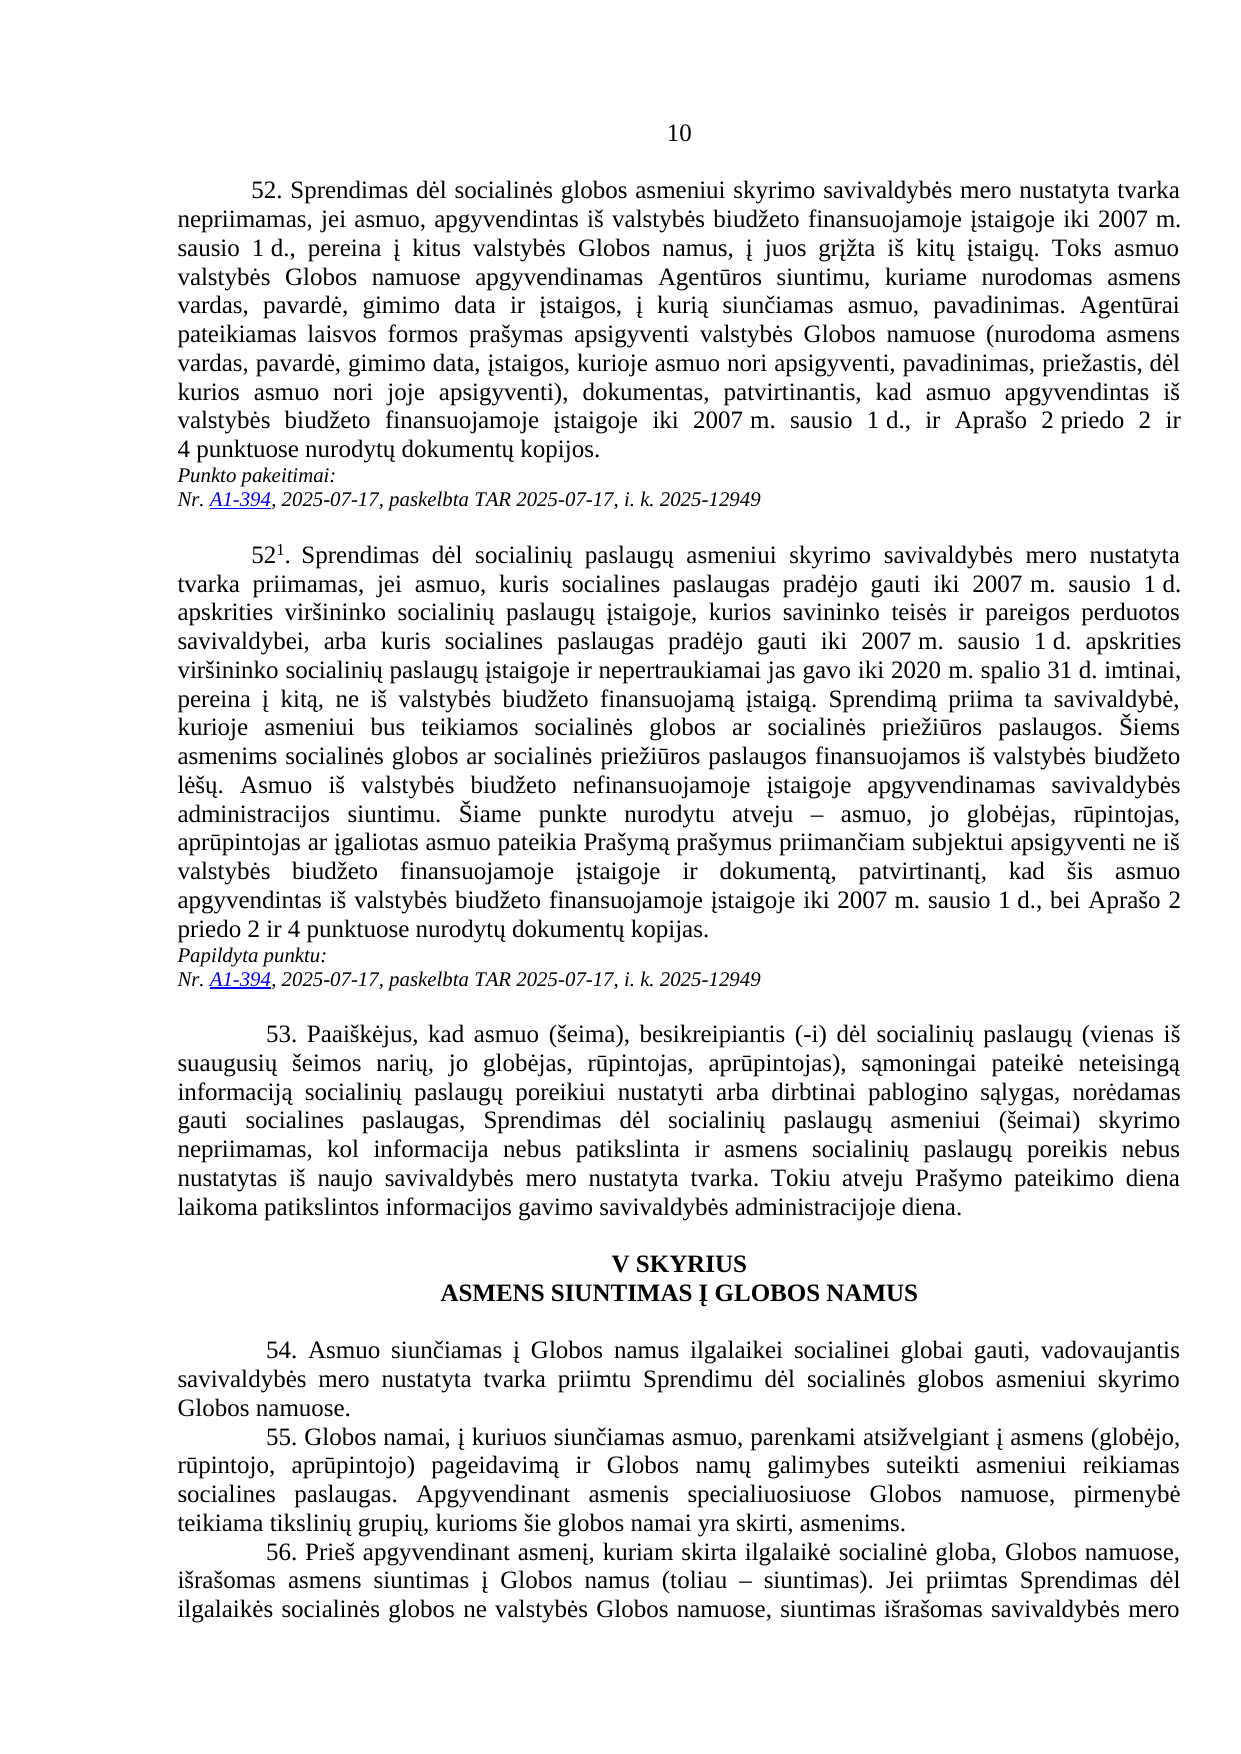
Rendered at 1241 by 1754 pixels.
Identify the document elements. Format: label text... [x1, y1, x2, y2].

text Nr. A1-394, 2025-07-17, paskelbta TAR 2025-07-17, i. k. 2025-12949 [177, 487, 1181, 511]
text 55. Globos namai, į kuriuos siunčiamas asmuo, parenkami atsižvelgiant į asmens (globėjo, rūpintojo, aprūpintojo) pageidavimą ir Globos namų galimybes suteikti asmeniui reikiamas socialines paslaugas. Apgyvendinant asmenis specialiuosiuose Globos namuose, pirmenybė teikiama tikslinių grupių, kurioms šie globos namai yra skirti, asmenims. [177, 1422, 1181, 1537]
text 53. Paaiškėjus, kad asmuo (šeima), besikreipiantis (-i) dėl socialinių paslaugų (vienas iš suaugusių šeimos narių, jo globėjas, rūpintojas, aprūpintojas), sąmoningai pateikė neteisingą informaciją socialinių paslaugų poreikiui nustatyti arba dirbtinai pablogino sąlygas, norėdamas gauti socialines paslaugas, Sprendimas dėl socialinių paslaugų asmeniui (šeimai) skyrimo nepriimamas, kol informacija nebus patikslinta ir asmens socialinių paslaugų poreikis nebus nustatytas iš naujo savivaldybės mero nustatyta tvarka. Tokiu atveju Prašymo pateikimo diena laikoma patikslintos informacijos gavimo savivaldybės administracijoje diena. [177, 1019, 1181, 1221]
text Nr. A1-394, 2025-07-17, paskelbta TAR 2025-07-17, i. k. 2025-12949 [177, 967, 1181, 991]
text ASMENS SIUNTIMAS Į GLOBOS NAMUS [177, 1278, 1181, 1307]
text Papildyta punktu: [177, 942, 1181, 967]
text 56. Prieš apgyvendinant asmenį, kuriam skirta ilgalaikė socialinė globa, Globos namuose, išrašomas asmens siuntimas į Globos namus (toliau – siuntimas). Jei priimtas Sprendimas dėl ilgalaikės socialinės globos ne valstybės Globos namuose, siuntimas išrašomas savivaldybės mero [177, 1537, 1181, 1623]
text V SKYRIUS [177, 1249, 1181, 1278]
text 52. Sprendimas dėl socialinės globos asmeniui skyrimo savivaldybės mero nustatyta tvarka nepriimamas, jei asmuo, apgyvendintas iš valstybės biudžeto finansuojamoje įstaigoje iki 2007 m. sausio 1 d., pereina į kitus valstybės Globos namus, į juos grįžta iš kitų įstaigų. Toks asmuo valstybės Globos namuose apgyvendinamas Agentūros siuntimu, kuriame nurodomas asmens vardas, pavardė, gimimo data ir įstaigos, į kurią siunčiamas asmuo, pavadinimas. Agentūrai pateikiamas laisvos formos prašymas apsigyventi valstybės Globos namuose (nurodoma asmens vardas, pavardė, gimimo data, įstaigos, kurioje asmuo nori apsigyventi, pavadinimas, priežastis, dėl kurios asmuo nori joje apsigyventi), dokumentas, patvirtinantis, kad asmuo apgyvendintas iš valstybės biudžeto finansuojamoje įstaigoje iki 2007 m. sausio 1 d., ir Aprašo 2 priedo 2 ir 4 punktuose nurodytų dokumentų kopijos. [177, 176, 1181, 463]
text 521. Sprendimas dėl socialinių paslaugų asmeniui skyrimo savivaldybės mero nustatyta tvarka priimamas, jei asmuo, kuris socialines paslaugas pradėjo gauti iki 2007 m. sausio 1 d. apskrities viršininko socialinių paslaugų įstaigoje, kurios savininko teisės ir pareigos perduotos savivaldybei, arba kuris socialines paslaugas pradėjo gauti iki 2007 m. sausio 1 d. apskrities viršininko socialinių paslaugų įstaigoje ir nepertraukiamai jas gavo iki 2020 m. spalio 31 d. imtinai, pereina į kitą, ne iš valstybės biudžeto finansuojamą įstaigą. Sprendimą priima ta savivaldybė, kurioje asmeniui bus teikiamos socialinės globos ar socialinės priežiūros paslaugos. Šiems asmenims socialinės globos ar socialinės priežiūros paslaugos finansuojamos iš valstybės biudžeto lėšų. Asmuo iš valstybės biudžeto nefinansuojamoje įstaigoje apgyvendinamas savivaldybės administracijos siuntimu. Šiame punkte nurodytu atveju – asmuo, jo globėjas, rūpintojas, aprūpintojas ar įgaliotas asmuo pateikia Prašymą prašymus priimančiam subjektui apsigyventi ne iš valstybės biudžeto finansuojamoje įstaigoje ir dokumentą, patvirtinantį, kad šis asmuo apgyvendintas iš valstybės biudžeto finansuojamoje įstaigoje iki 2007 m. sausio 1 d., bei Aprašo 2 priedo 2 ir 4 punktuose nurodytų dokumentų kopijas. [177, 540, 1181, 942]
text 54. Asmuo siunčiamas į Globos namus ilgalaikei socialinei globai gauti, vadovaujantis savivaldybės mero nustatyta tvarka priimtu Sprendimu dėl socialinės globos asmeniui skyrimo Globos namuose. [177, 1336, 1181, 1422]
text Punkto pakeitimai: [177, 463, 1181, 487]
